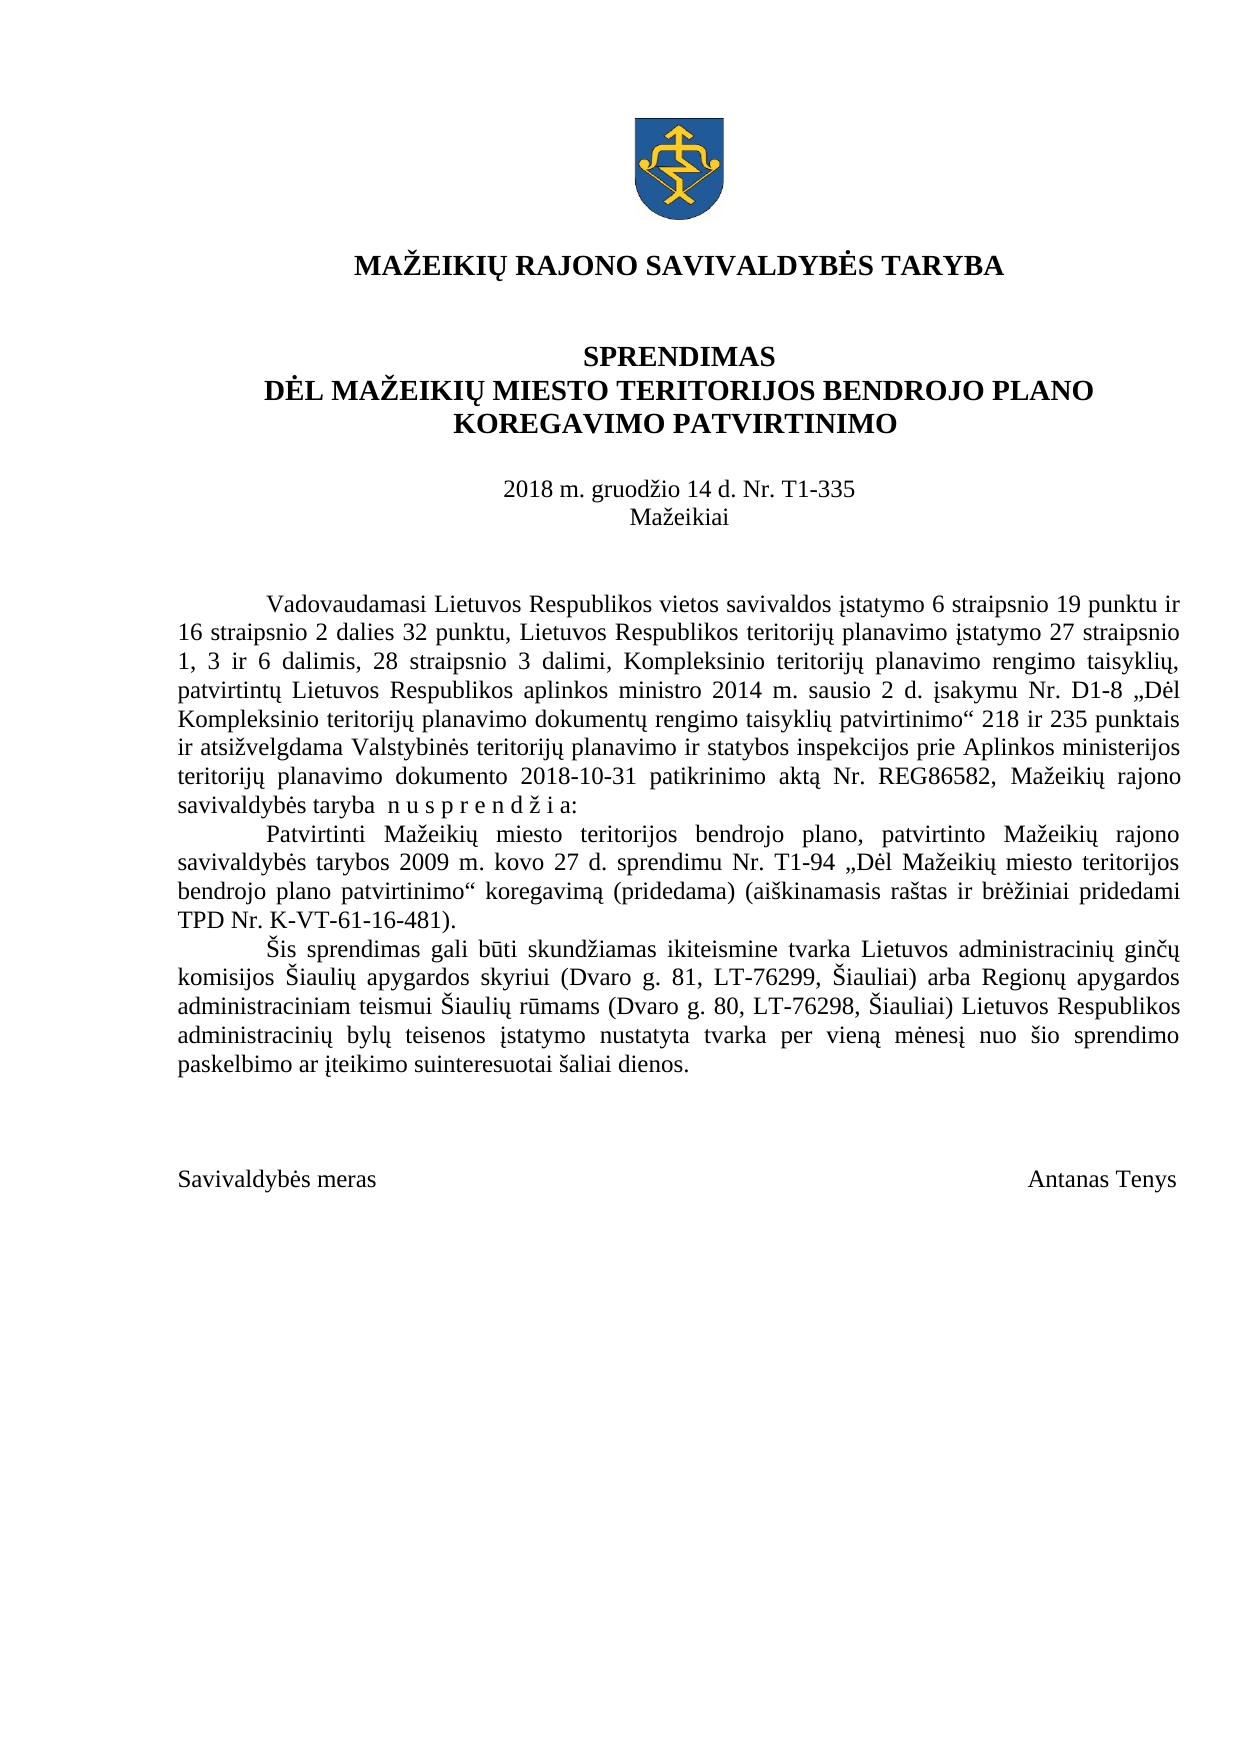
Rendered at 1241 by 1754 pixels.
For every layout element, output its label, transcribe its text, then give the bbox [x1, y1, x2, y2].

text Savivaldybės meras Antanas Tenys [177, 1164, 1181, 1192]
text Mažeikiai [177, 502, 1181, 531]
text Šis sprendimas gali būti skundžiamas ikiteismine tvarka Lietuvos administracinių ginčų komisijos Šiaulių apygardos skyriui (Dvaro g. 81, LT-76299, Šiauliai) arba Regionų apygardos administraciniam teismui Šiaulių rūmams (Dvaro g. 80, LT-76298, Šiauliai) Lietuvos Respublikos administracinių bylų teisenos įstatymo nustatyta tvarka per vieną mėnesį nuo šio sprendimo paskelbimo ar įteikimo suinteresuotai šaliai dienos. [177, 934, 1181, 1077]
text SPRENDIMAS [177, 339, 1181, 373]
text 2018 m. gruodžio 14 d. Nr. T1-335 [177, 474, 1181, 502]
text Dėl mažeikių MIESTO TERITORIJOS bendrojo plano KoREGAVIMO PATVIRTINIMO [177, 373, 1181, 440]
text Mažeikių rajono SAVIVALDYBĖS taryba [177, 248, 1181, 282]
text Vadovaudamasi Lietuvos Respublikos vietos savivaldos įstatymo 6 straipsnio 19 punktu ir 16 straipsnio 2 dalies 32 punktu, Lietuvos Respublikos teritorijų planavimo įstatymo 27 straipsnio 1, 3 ir 6 dalimis, 28 straipsnio 3 dalimi, Kompleksinio teritorijų planavimo rengimo taisyklių, patvirtintų Lietuvos Respublikos aplinkos ministro 2014 m. sausio 2 d. įsakymu Nr. D1-8 „Dėl Kompleksinio teritorijų planavimo dokumentų rengimo taisyklių patvirtinimo“ 218 ir 235 punktais ir atsižvelgdama Valstybinės teritorijų planavimo ir statybos inspekcijos prie Aplinkos ministerijos teritorijų planavimo dokumento 2018-10-31 patikrinimo aktą Nr. REG86582, Mažeikių rajono savivaldybės taryba n u s p r e n d ž i a: [177, 589, 1181, 819]
text Patvirtinti Mažeikių miesto teritorijos bendrojo plano, patvirtinto Mažeikių rajono savivaldybės tarybos 2009 m. kovo 27 d. sprendimu Nr. T1-94 „Dėl Mažeikių miesto teritorijos bendrojo plano patvirtinimo“ koregavimą (pridedama) (aiškinamasis raštas ir brėžiniai pridedami TPD Nr. K-VT-61-16-481). [177, 819, 1181, 934]
